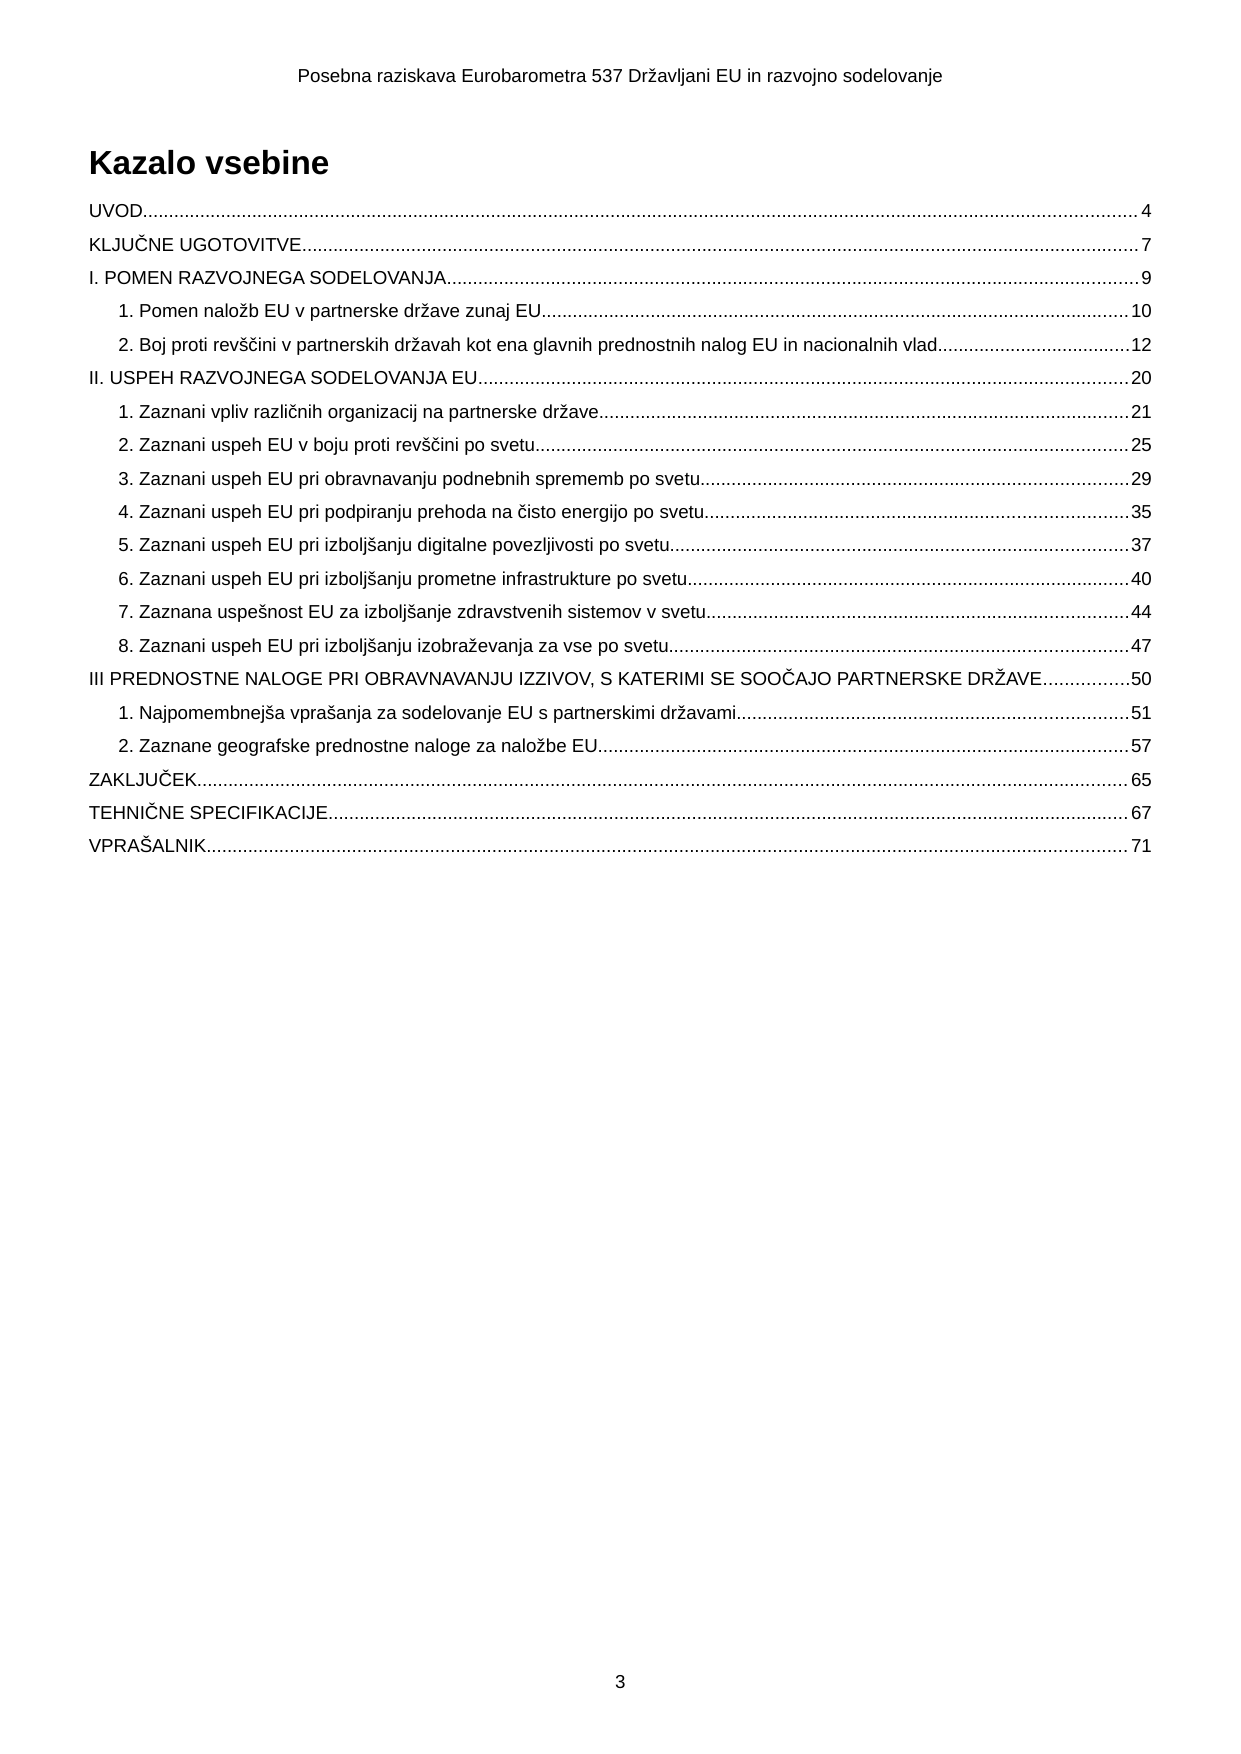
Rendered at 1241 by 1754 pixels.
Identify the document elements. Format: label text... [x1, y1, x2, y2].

text 1. Pomen naložb EU v partnerske države zunaj EU 10 [118, 300, 1152, 322]
text VPRAŠALNIK 71 [88, 835, 1152, 857]
text 4. Zaznani uspeh EU pri podpiranju prehoda na čisto energijo po svetu 35 [118, 501, 1152, 522]
text 1. Najpomembnejša vprašanja za sodelovanje EU s partnerskimi državami 51 [118, 701, 1152, 723]
text 2. Zaznane geografske prednostne naloge za naložbe EU 57 [118, 735, 1152, 756]
text I. POMEN RAZVOJNEGA SODELOVANJA 9 [88, 267, 1152, 288]
text 5. Zaznani uspeh EU pri izboljšanju digitalne povezljivosti po svetu 37 [118, 534, 1152, 556]
text 2. Boj proti revščini v partnerskih državah kot ena glavnih prednostnih nalog EU in nacionalnih vlad 12 [118, 334, 1152, 355]
text III PREDNOSTNE NALOGE PRI OBRAVNAVANJU IZZIVOV, S KATERIMI SE SOOČAJO PARTNERSKE DRŽAVE 50 [88, 668, 1152, 689]
text 2. Zaznani uspeh EU v boju proti revščini po svetu 25 [118, 434, 1152, 456]
text 3. Zaznani uspeh EU pri obravnavanju podnebnih sprememb po svetu 29 [118, 467, 1152, 489]
text ZAKLJUČEK 65 [88, 768, 1152, 790]
text 6. Zaznani uspeh EU pri izboljšanju prometne infrastrukture po svetu 40 [118, 568, 1152, 589]
text 8. Zaznani uspeh EU pri izboljšanju izobraževanja za vse po svetu 47 [118, 634, 1152, 656]
text UVOD 4 [88, 200, 1152, 221]
text 7. Zaznana uspešnost EU za izboljšanje zdravstvenih sistemov v svetu 44 [118, 601, 1152, 623]
text 1. Zaznani vpliv različnih organizacij na partnerske države 21 [118, 401, 1152, 422]
subtitle Kazalo vsebine [88, 143, 1152, 181]
text II. USPEH RAZVOJNEGA SODELOVANJA EU 20 [88, 367, 1152, 389]
text KLJUČNE UGOTOVITVE 7 [88, 233, 1152, 255]
text TEHNIČNE SPECIFIKACIJE 67 [88, 802, 1152, 823]
